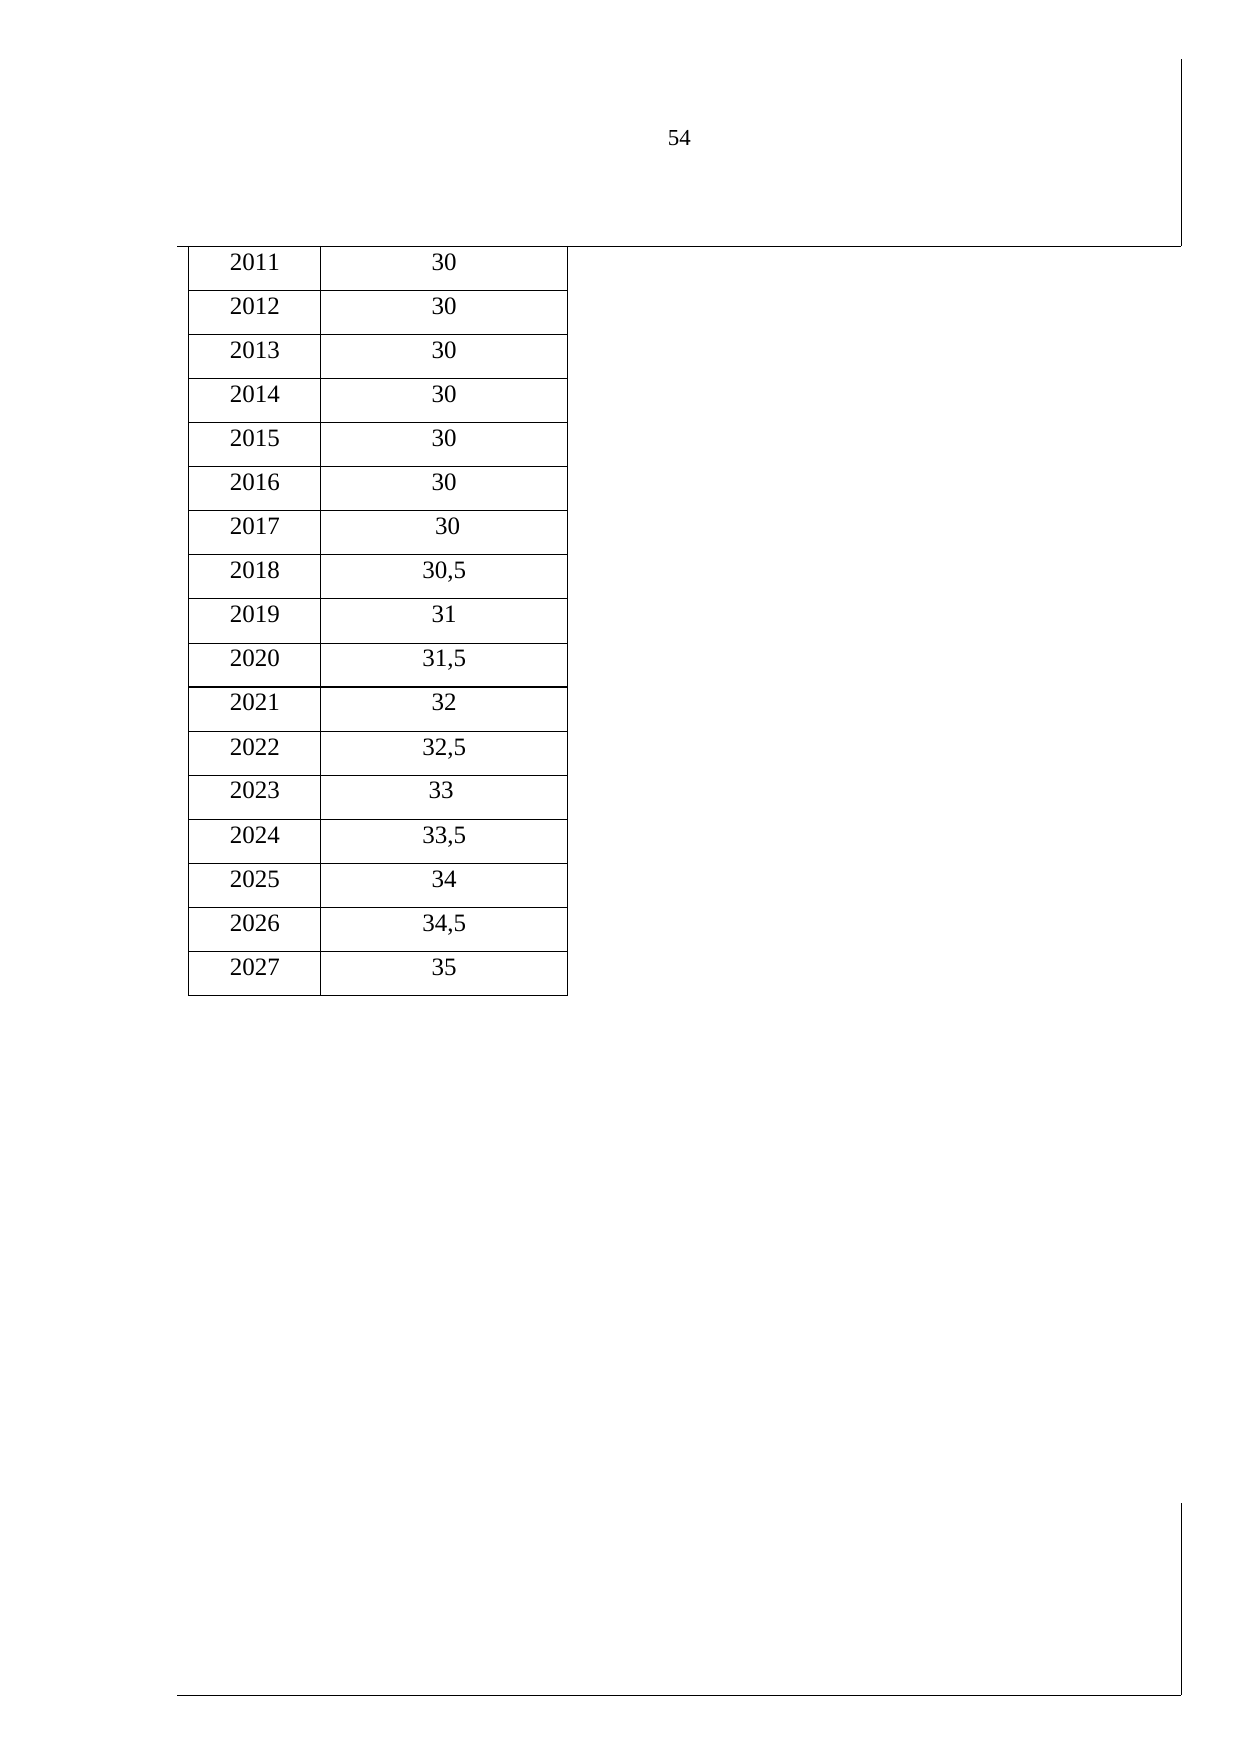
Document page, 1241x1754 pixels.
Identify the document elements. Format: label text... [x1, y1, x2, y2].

table_cell 33,5 [321, 820, 567, 863]
table_cell 2019 [189, 599, 320, 642]
table_cell 30 [321, 511, 567, 554]
table_cell 2027 [189, 952, 320, 995]
table_cell 32 [321, 688, 567, 731]
table_cell 2018 [189, 555, 320, 598]
table_cell 30 [321, 467, 567, 510]
table_cell 2026 [189, 908, 320, 951]
table_cell 2020 [189, 644, 320, 686]
table_cell 32,5 [321, 732, 567, 774]
table_cell 2012 [189, 291, 320, 334]
table_cell 2017 [189, 511, 320, 554]
table_cell 33 [321, 776, 567, 819]
table_cell 2015 [189, 423, 320, 466]
table_cell 30 [321, 379, 567, 422]
table_cell 2021 [189, 688, 320, 731]
table_cell 2011 [189, 247, 320, 290]
table_cell 34 [321, 864, 567, 907]
table_cell 2016 [189, 467, 320, 510]
table_cell 30 [321, 247, 567, 290]
table_cell 2013 [189, 335, 320, 378]
table_cell 30 [321, 291, 567, 334]
table_cell 35 [321, 952, 567, 995]
table_cell 2024 [189, 820, 320, 863]
table_cell 34,5 [321, 908, 567, 951]
table_cell 2025 [189, 864, 320, 907]
table_cell 2014 [189, 379, 320, 422]
table_cell 30 [321, 423, 567, 466]
table_cell 2023 [189, 776, 320, 819]
table_cell 31,5 [321, 644, 567, 686]
table_cell 30,5 [321, 555, 567, 598]
table_cell 31 [321, 599, 567, 642]
table_cell 30 [321, 335, 567, 378]
table_cell 2022 [189, 732, 320, 774]
